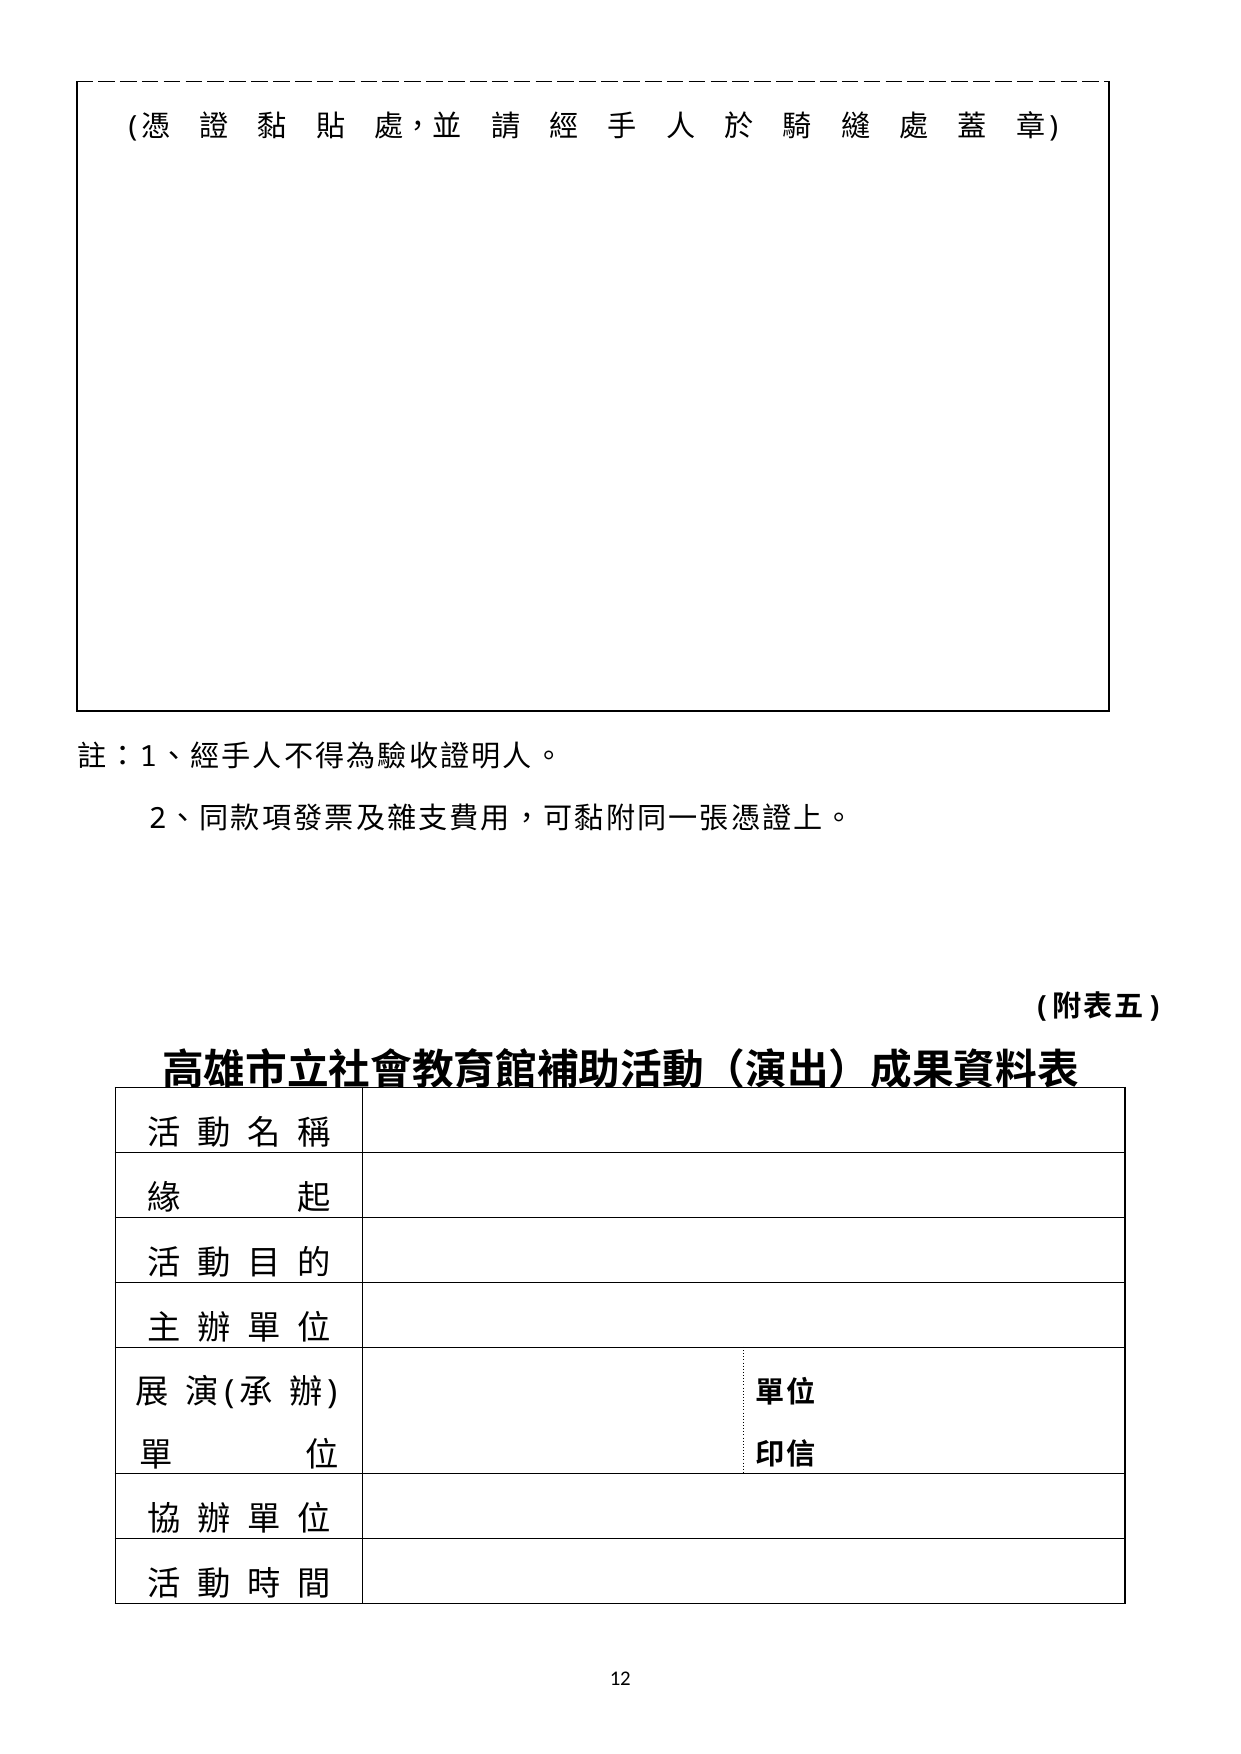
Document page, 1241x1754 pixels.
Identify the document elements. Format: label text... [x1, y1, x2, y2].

table_cell 活 動 時 間 [116, 1539, 362, 1603]
table_cell [363, 1539, 1124, 1603]
table_cell [363, 1474, 1124, 1538]
table_cell 活 動 目 的 [116, 1218, 362, 1282]
table_cell 緣 起 [116, 1153, 362, 1217]
text 2、同款項發票及雜支費用，可黏附同一張憑證上。 [62, 774, 1163, 837]
table_cell [363, 1153, 1124, 1217]
table_header 活 動 名 稱 [116, 1088, 362, 1152]
table_cell (憑 證 黏 貼 處，並 請 經 手 人 於 騎 縫 處 蓋 章) [78, 81, 1108, 710]
table_header [363, 1088, 1124, 1152]
table_cell [363, 1283, 1124, 1347]
table_cell 單位 印信 [744, 1348, 1124, 1473]
table_cell [363, 1218, 1124, 1282]
table_cell [363, 1348, 744, 1473]
table_cell 展 演(承 辦) 單 位 [116, 1348, 362, 1473]
text 註：1、經手人不得為驗收證明人。 [77, 712, 1163, 774]
table_cell 協 辦 單 位 [116, 1474, 362, 1538]
text 高雄市立社會教育館補助活動（演出）成果資料表 [77, 1024, 1163, 1087]
text (附表五) [77, 962, 1163, 1024]
table_cell 主 辦 單 位 [116, 1283, 362, 1347]
